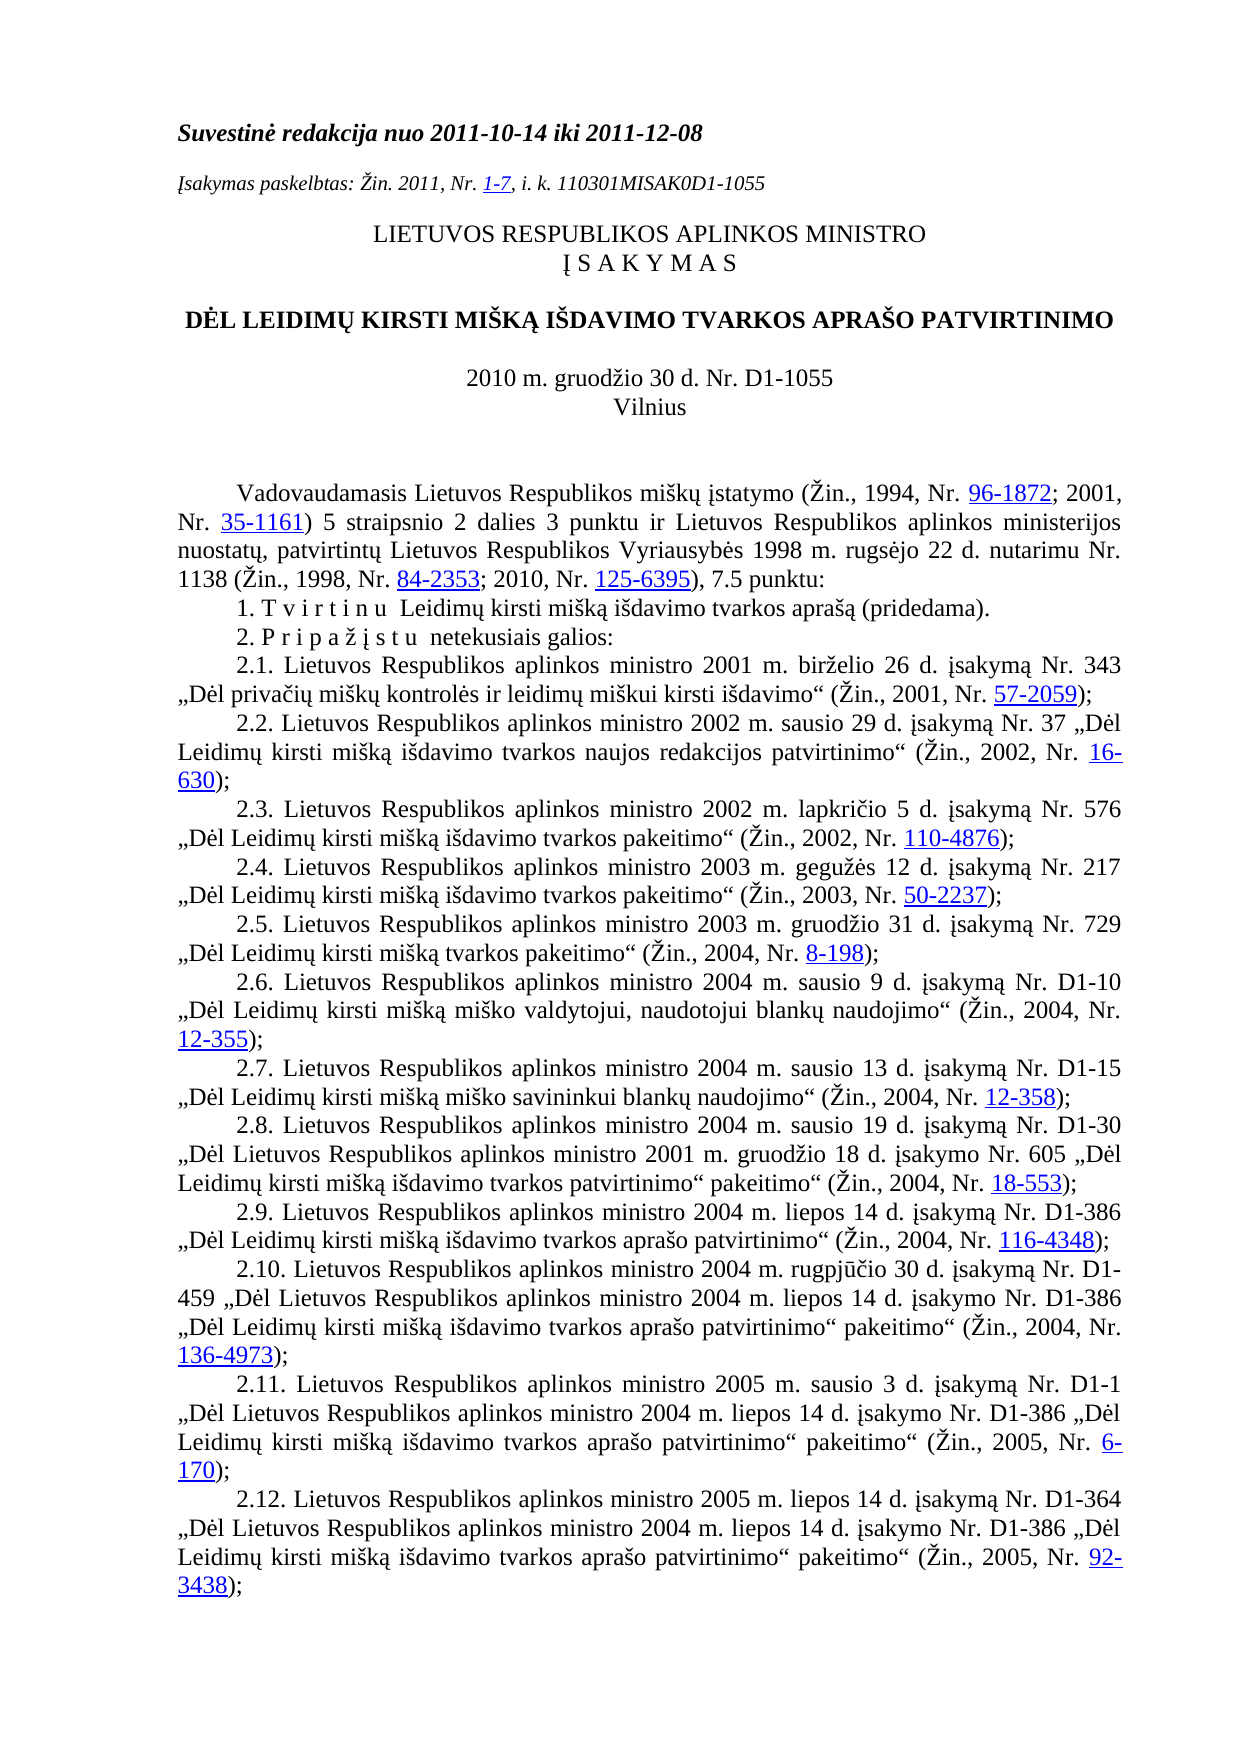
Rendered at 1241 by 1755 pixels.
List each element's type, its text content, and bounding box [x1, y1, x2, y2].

text 2.11. Lietuvos Respublikos aplinkos ministro 2005 m. sausio 3 d. įsakymą Nr. D1-1 „Dėl Lietuvos Respublikos aplinkos ministro 2004 m. liepos 14 d. įsakymo Nr. D1-386 „Dėl Leidimų kirsti mišką išdavimo tvarkos aprašo patvirtinimo“ pakeitimo“ (Žin., 2005, Nr. 6-170); [177, 1369, 1122, 1484]
text LIETUVOS RESPUBLIKOS APLINKOS MINISTRO [177, 219, 1122, 248]
text 2.9. Lietuvos Respublikos aplinkos ministro 2004 m. liepos 14 d. įsakymą Nr. D1-386 „Dėl Leidimų kirsti mišką išdavimo tvarkos aprašo patvirtinimo“ (Žin., 2004, Nr. 116-4348); [177, 1197, 1122, 1254]
text 2.5. Lietuvos Respublikos aplinkos ministro 2003 m. gruodžio 31 d. įsakymą Nr. 729 „Dėl Leidimų kirsti mišką tvarkos pakeitimo“ (Žin., 2004, Nr. 8-198); [177, 909, 1122, 967]
text Suvestinė redakcija nuo 2011-10-14 iki 2011-12-08 [177, 118, 1122, 147]
text 2.10. Lietuvos Respublikos aplinkos ministro 2004 m. rugpjūčio 30 d. įsakymą Nr. D1-459 „Dėl Lietuvos Respublikos aplinkos ministro 2004 m. liepos 14 d. įsakymo Nr. D1-386 „Dėl Leidimų kirsti mišką išdavimo tvarkos aprašo patvirtinimo“ pakeitimo“ (Žin., 2004, Nr. 136-4973); [177, 1254, 1122, 1369]
text 2010 m. gruodžio 30 d. Nr. D1-1055 [177, 363, 1122, 392]
text 2.3. Lietuvos Respublikos aplinkos ministro 2002 m. lapkričio 5 d. įsakymą Nr. 576 „Dėl Leidimų kirsti mišką išdavimo tvarkos pakeitimo“ (Žin., 2002, Nr. 110-4876); [177, 794, 1122, 852]
text 2.6. Lietuvos Respublikos aplinkos ministro 2004 m. sausio 9 d. įsakymą Nr. D1-10 „Dėl Leidimų kirsti mišką miško valdytojui, naudotojui blankų naudojimo“ (Žin., 2004, Nr. 12-355); [177, 967, 1122, 1053]
text ĮSAKYMAS [177, 248, 1122, 277]
text 2. Pripažįstu netekusiais galios: [177, 622, 1122, 650]
text Įsakymas paskelbtas: Žin. 2011, Nr. 1-7, i. k. 110301MISAK0D1-1055 [177, 171, 1122, 195]
text 2.8. Lietuvos Respublikos aplinkos ministro 2004 m. sausio 19 d. įsakymą Nr. D1-30 „Dėl Lietuvos Respublikos aplinkos ministro 2001 m. gruodžio 18 d. įsakymo Nr. 605 „Dėl Leidimų kirsti mišką išdavimo tvarkos patvirtinimo“ pakeitimo“ (Žin., 2004, Nr. 18-553); [177, 1110, 1122, 1197]
text 1. Tvirtinu Leidimų kirsti mišką išdavimo tvarkos aprašą (pridedama). [177, 593, 1122, 622]
text 2.2. Lietuvos Respublikos aplinkos ministro 2002 m. sausio 29 d. įsakymą Nr. 37 „Dėl Leidimų kirsti mišką išdavimo tvarkos naujos redakcijos patvirtinimo“ (Žin., 2002, Nr. 16-630); [177, 708, 1122, 794]
text DĖL LEIDIMŲ KIRSTI MIŠKĄ IŠDAVIMO TVARKOS APRAŠO PATVIRTINIMO [177, 305, 1122, 334]
text 2.1. Lietuvos Respublikos aplinkos ministro 2001 m. birželio 26 d. įsakymą Nr. 343 „Dėl privačių miškų kontrolės ir leidimų miškui kirsti išdavimo“ (Žin., 2001, Nr. 57-2059); [177, 650, 1122, 708]
text Vilnius [177, 392, 1122, 420]
text 2.7. Lietuvos Respublikos aplinkos ministro 2004 m. sausio 13 d. įsakymą Nr. D1-15 „Dėl Leidimų kirsti mišką miško savininkui blankų naudojimo“ (Žin., 2004, Nr. 12-358); [177, 1053, 1122, 1110]
text Vadovaudamasis Lietuvos Respublikos miškų įstatymo (Žin., 1994, Nr. 96-1872; 2001, Nr. 35-1161) 5 straipsnio 2 dalies 3 punktu ir Lietuvos Respublikos aplinkos ministerijos nuostatų, patvirtintų Lietuvos Respublikos Vyriausybės 1998 m. rugsėjo 22 d. nutarimu Nr. 1138 (Žin., 1998, Nr. 84-2353; 2010, Nr. 125-6395), 7.5 punktu: [177, 478, 1122, 593]
text 2.4. Lietuvos Respublikos aplinkos ministro 2003 m. gegužės 12 d. įsakymą Nr. 217 „Dėl Leidimų kirsti mišką išdavimo tvarkos pakeitimo“ (Žin., 2003, Nr. 50-2237); [177, 852, 1122, 909]
text 2.12. Lietuvos Respublikos aplinkos ministro 2005 m. liepos 14 d. įsakymą Nr. D1-364 „Dėl Lietuvos Respublikos aplinkos ministro 2004 m. liepos 14 d. įsakymo Nr. D1-386 „Dėl Leidimų kirsti mišką išdavimo tvarkos aprašo patvirtinimo“ pakeitimo“ (Žin., 2005, Nr. 92-3438); [177, 1484, 1122, 1599]
